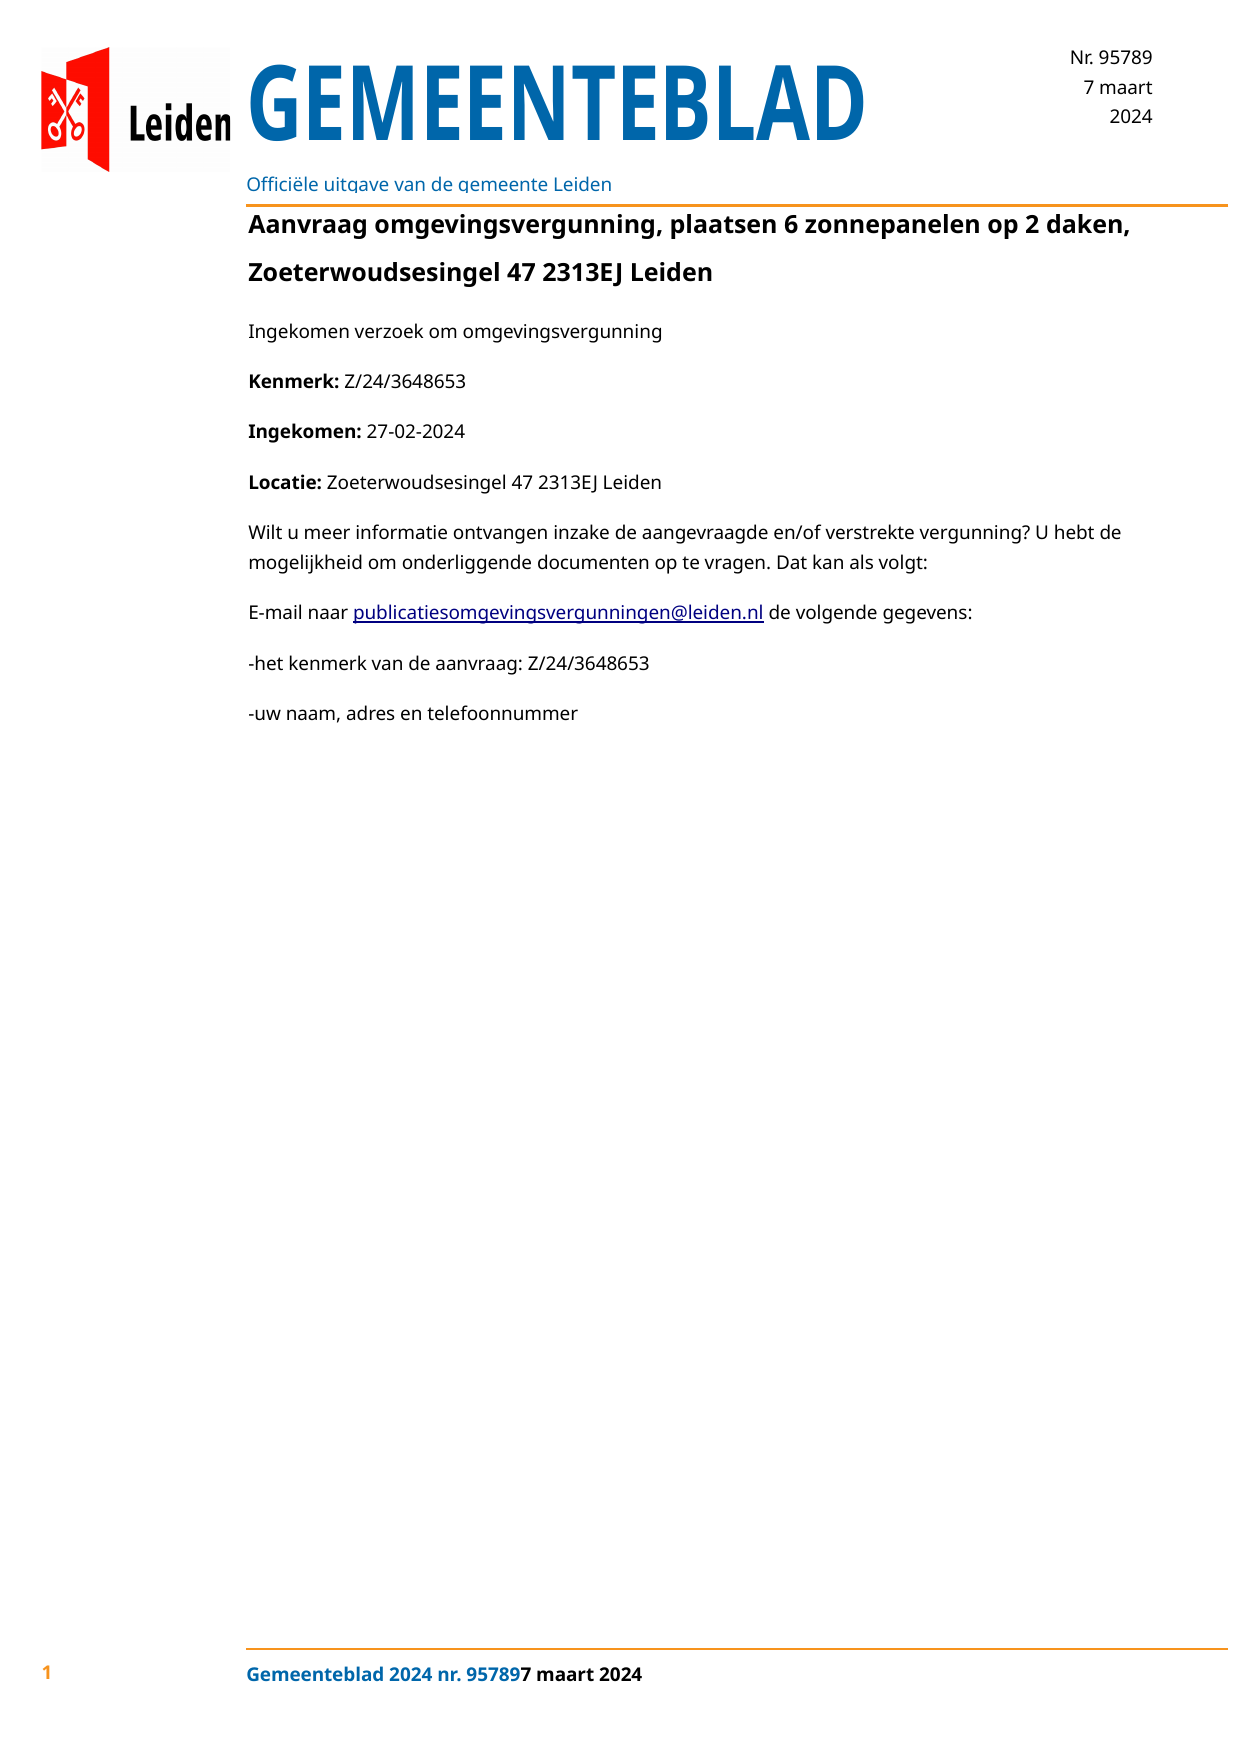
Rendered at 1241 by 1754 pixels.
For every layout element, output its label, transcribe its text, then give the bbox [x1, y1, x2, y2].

text -het kenmerk van de aanvraag: Z/24/3648653 [248, 650, 1152, 676]
text -uw naam, adres en telefoonnummer [248, 700, 1152, 726]
text Ingekomen: 27-02-2024 [248, 419, 1152, 444]
text Wilt u meer informatie ontvangen inzake de aangevraagde en/of verstrekte vergunning? U hebt de mogelijkheid om onderliggende documenten op te vragen. Dat kan als volgt: [248, 519, 1152, 575]
text Kenmerk: Z/24/3648653 [248, 368, 1152, 394]
text E-mail naar publicatiesomgevingsvergunningen@leiden.nl de volgende gegevens: [248, 599, 1152, 625]
text Aanvraag omgevingsvergunning, plaatsen 6 zonnepanelen op 2 daken, Zoeterwoudsesingel 47 2313EJ Leiden [248, 207, 1152, 288]
text Ingekomen verzoek om omgevingsvergunning [248, 318, 1152, 344]
picture [41, 47, 231, 172]
text Locatie: Zoeterwoudsesingel 47 2313EJ Leiden [248, 469, 1152, 495]
